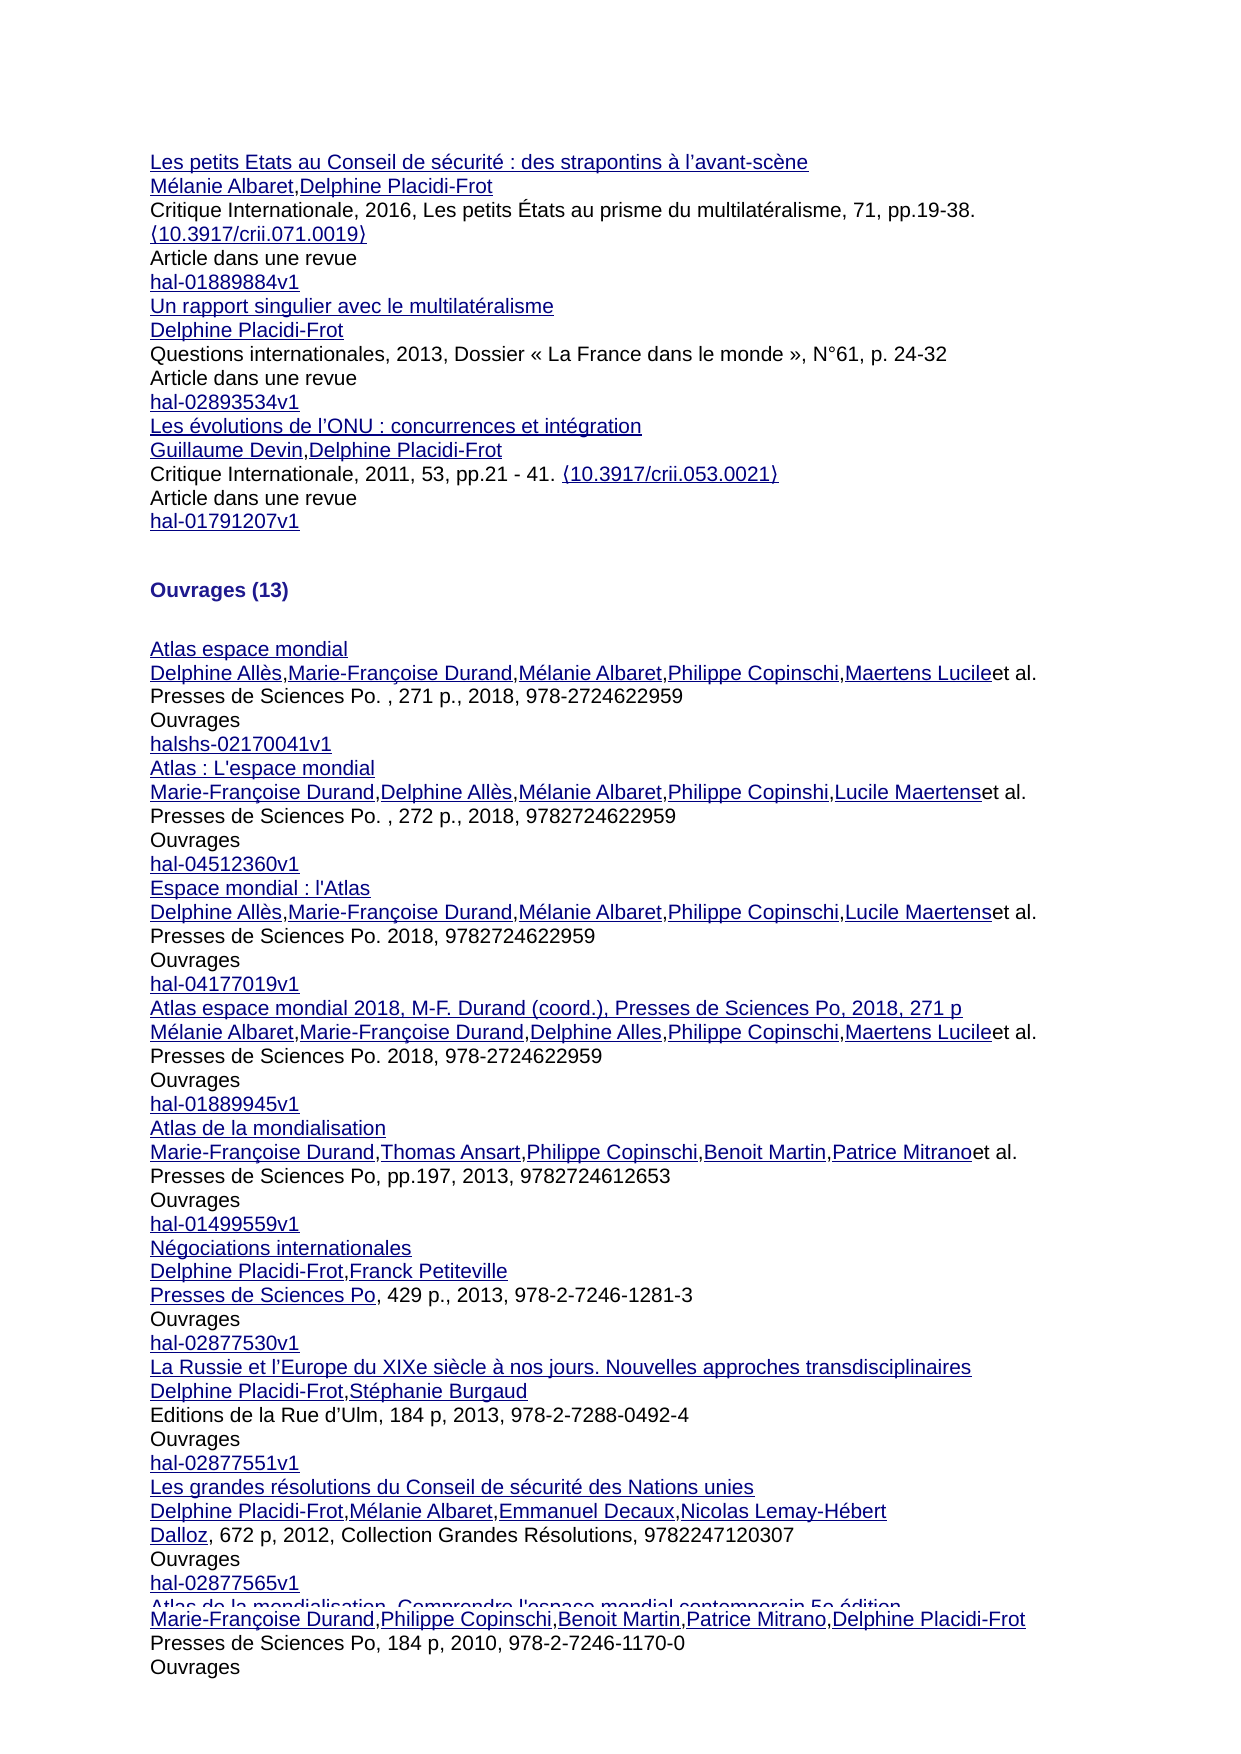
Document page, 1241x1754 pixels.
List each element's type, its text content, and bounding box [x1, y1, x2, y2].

table_cell Les grandes résolutions du Conseil de sécurité des Nations unies Delphine Placidi-Frot,Mélanie Albaret,Emmanuel Decaux,Nicolas Lemay-Hébert Dalloz, 672 p, 2012, Collection Grandes Résolutions, 9782247120307 Ouvrages hal-02877565v1 [150, 1475, 1090, 1595]
table_header Atlas espace mondial Delphine Allès,Marie-Françoise Durand,Mélanie Albaret,Philippe Copinschi,Maertens Lucileet al. Presses de Sciences Po. , 271 p., 2018, 978-2724622959 Ouvrages halshs-02170041v1 [150, 636, 1090, 756]
table_cell Atlas de la mondialisation. Comprendre l'espace mondial contemporain 5e édition Marie-Françoise Durand,Philippe Copinschi,Benoit Martin,Patrice Mitrano,Delphine Placidi-Frot Presses de Sciences Po, 184 p, 2010, 978-2-7246-1170-0 Ouvrages [150, 1595, 1090, 1679]
table_cell Un rapport singulier avec le multilatéralisme Delphine Placidi-Frot Questions internationales, 2013, Dossier « La France dans le monde », N°61, p. 24-32 Article dans une revue hal-02893534v1 [150, 294, 1090, 413]
subtitle Ouvrages (13) [150, 578, 1090, 602]
table_cell Les évolutions de l’ONU : concurrences et intégration Guillaume Devin,Delphine Placidi-Frot Critique Internationale, 2011, 53, pp.21 - 41. ⟨10.3917/crii.053.0021⟩ Article dans une revue hal-01791207v1 [150, 414, 1090, 533]
table_cell Atlas : L'espace mondial Marie-Françoise Durand,Delphine Allès,Mélanie Albaret,Philippe Copinshi,Lucile Maertenset al. Presses de Sciences Po. , 272 p., 2018, 9782724622959 Ouvrages hal-04512360v1 [150, 756, 1090, 876]
table_cell Négociations internationales Delphine Placidi-Frot,Franck Petiteville Presses de Sciences Po, 429 p., 2013, 978-2-7246-1281-3 Ouvrages hal-02877530v1 [150, 1235, 1090, 1355]
table_cell La Russie et l’Europe du XIXe siècle à nos jours. Nouvelles approches transdisciplinaires Delphine Placidi-Frot,Stéphanie Burgaud Editions de la Rue d’Ulm, 184 p, 2013, 978-2-7288-0492-4 Ouvrages hal-02877551v1 [150, 1355, 1090, 1475]
table_cell Les petits Etats au Conseil de sécurité : des strapontins à l’avant-scène Mélanie Albaret,Delphine Placidi-Frot Critique Internationale, 2016, Les petits États au prisme du multilatéralisme, 71, pp.19-38. ⟨10.3917/crii.071.0019⟩ Article dans une revue hal-01889884v1 [150, 150, 1090, 294]
table_cell Espace mondial : l'Atlas Delphine Allès,Marie-Françoise Durand,Mélanie Albaret,Philippe Copinschi,Lucile Maertenset al. Presses de Sciences Po. 2018, 9782724622959 Ouvrages hal-04177019v1 [150, 876, 1090, 996]
table_cell Atlas de la mondialisation Marie-Françoise Durand,Thomas Ansart,Philippe Copinschi,Benoit Martin,Patrice Mitranoet al. Presses de Sciences Po, pp.197, 2013, 9782724612653 Ouvrages hal-01499559v1 [150, 1116, 1090, 1235]
table_cell Atlas espace mondial 2018, M-F. Durand (coord.), Presses de Sciences Po, 2018, 271 p Mélanie Albaret,Marie-Françoise Durand,Delphine Alles,Philippe Copinschi,Maertens Lucileet al. Presses de Sciences Po. 2018, 978-2724622959 Ouvrages hal-01889945v1 [150, 996, 1090, 1116]
